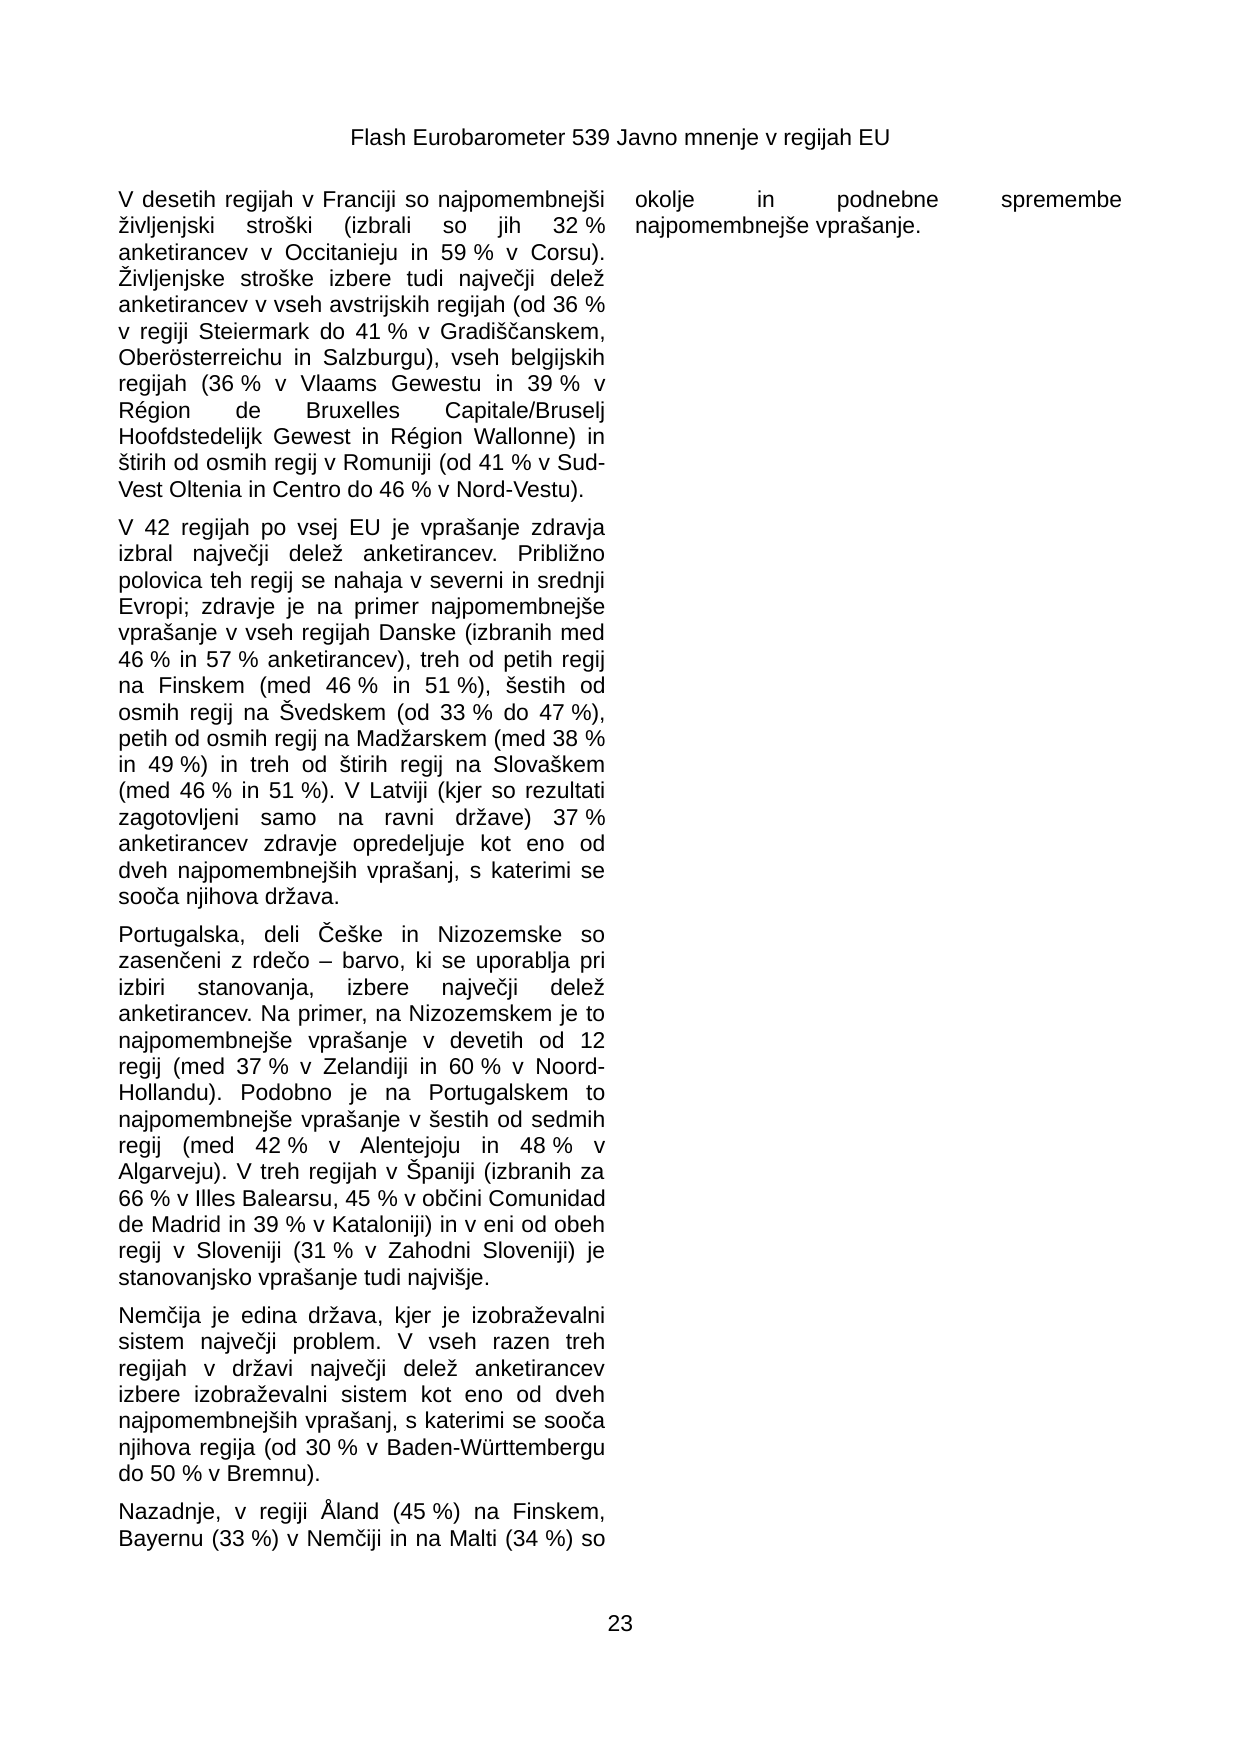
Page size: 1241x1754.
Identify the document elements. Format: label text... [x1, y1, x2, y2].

text Portugalska, deli Češke in Nizozemske so zasenčeni z rdečo – barvo, ki se uporablja pri izbiri stanovanja, izbere največji delež anketirancev. Na primer, na Nizozemskem je to najpomembnejše vprašanje v devetih od 12 regij (med 37 % v Zelandiji in 60 % v Noord-Hollandu). Podobno je na Portugalskem to najpomembnejše vprašanje v šestih od sedmih regij (med 42 % v Alentejoju in 48 % v Algarveju). V treh regijah v Španiji (izbranih za 66 % v Illes Balearsu, 45 % v občini Comunidad de Madrid in 39 % v Kataloniji) in v eni od obeh regij v Sloveniji (31 % v Zahodni Sloveniji) je stanovanjsko vprašanje tudi najvišje. [118, 921, 605, 1290]
text V 42 regijah po vsej EU je vprašanje zdravja izbral največji delež anketirancev. Približno polovica teh regij se nahaja v severni in srednji Evropi; zdravje je na primer najpomembnejše vprašanje v vseh regijah Danske (izbranih med 46 % in 57 % anketirancev), treh od petih regij na Finskem (med 46 % in 51 %), šestih od osmih regij na Švedskem (od 33 % do 47 %), petih od osmih regij na Madžarskem (med 38 % in 49 %) in treh od štirih regij na Slovaškem (med 46 % in 51 %). V Latviji (kjer so rezultati zagotovljeni samo na ravni države) 37 % anketirancev zdravje opredeljuje kot eno od dveh najpomembnejših vprašanj, s katerimi se sooča njihova država. [118, 514, 605, 909]
text Nemčija je edina država, kjer je izobraževalni sistem največji problem. V vseh razen treh regijah v državi največji delež anketirancev izbere izobraževalni sistem kot eno od dveh najpomembnejših vprašanj, s katerimi se sooča njihova regija (od 30 % v Baden-Württembergu do 50 % v Bremnu). [118, 1302, 605, 1486]
text Nazadnje, v regiji Åland (45 %) na Finskem, Bayernu (33 %) v Nemčiji in na Malti (34 %) so [118, 1498, 605, 1551]
text V desetih regijah v Franciji so najpomembnejši življenjski stroški (izbrali so jih 32 % anketirancev v Occitanieju in 59 % v Corsu). Življenjske stroške izbere tudi največji delež anketirancev v vseh avstrijskih regijah (od 36 % v regiji Steiermark do 41 % v Gradiščanskem, Oberösterreichu in Salzburgu), vseh belgijskih regijah (36 % v Vlaams Gewestu in 39 % v Région de Bruxelles Capitale/Bruselj Hoofdstedelijk Gewest in Région Wallonne) in štirih od osmih regij v Romuniji (od 41 % v Sud-Vest Oltenia in Centro do 46 % v Nord-Vestu). [118, 186, 605, 502]
text okolje in podnebne spremembe najpomembnejše vprašanje. [635, 186, 1122, 238]
